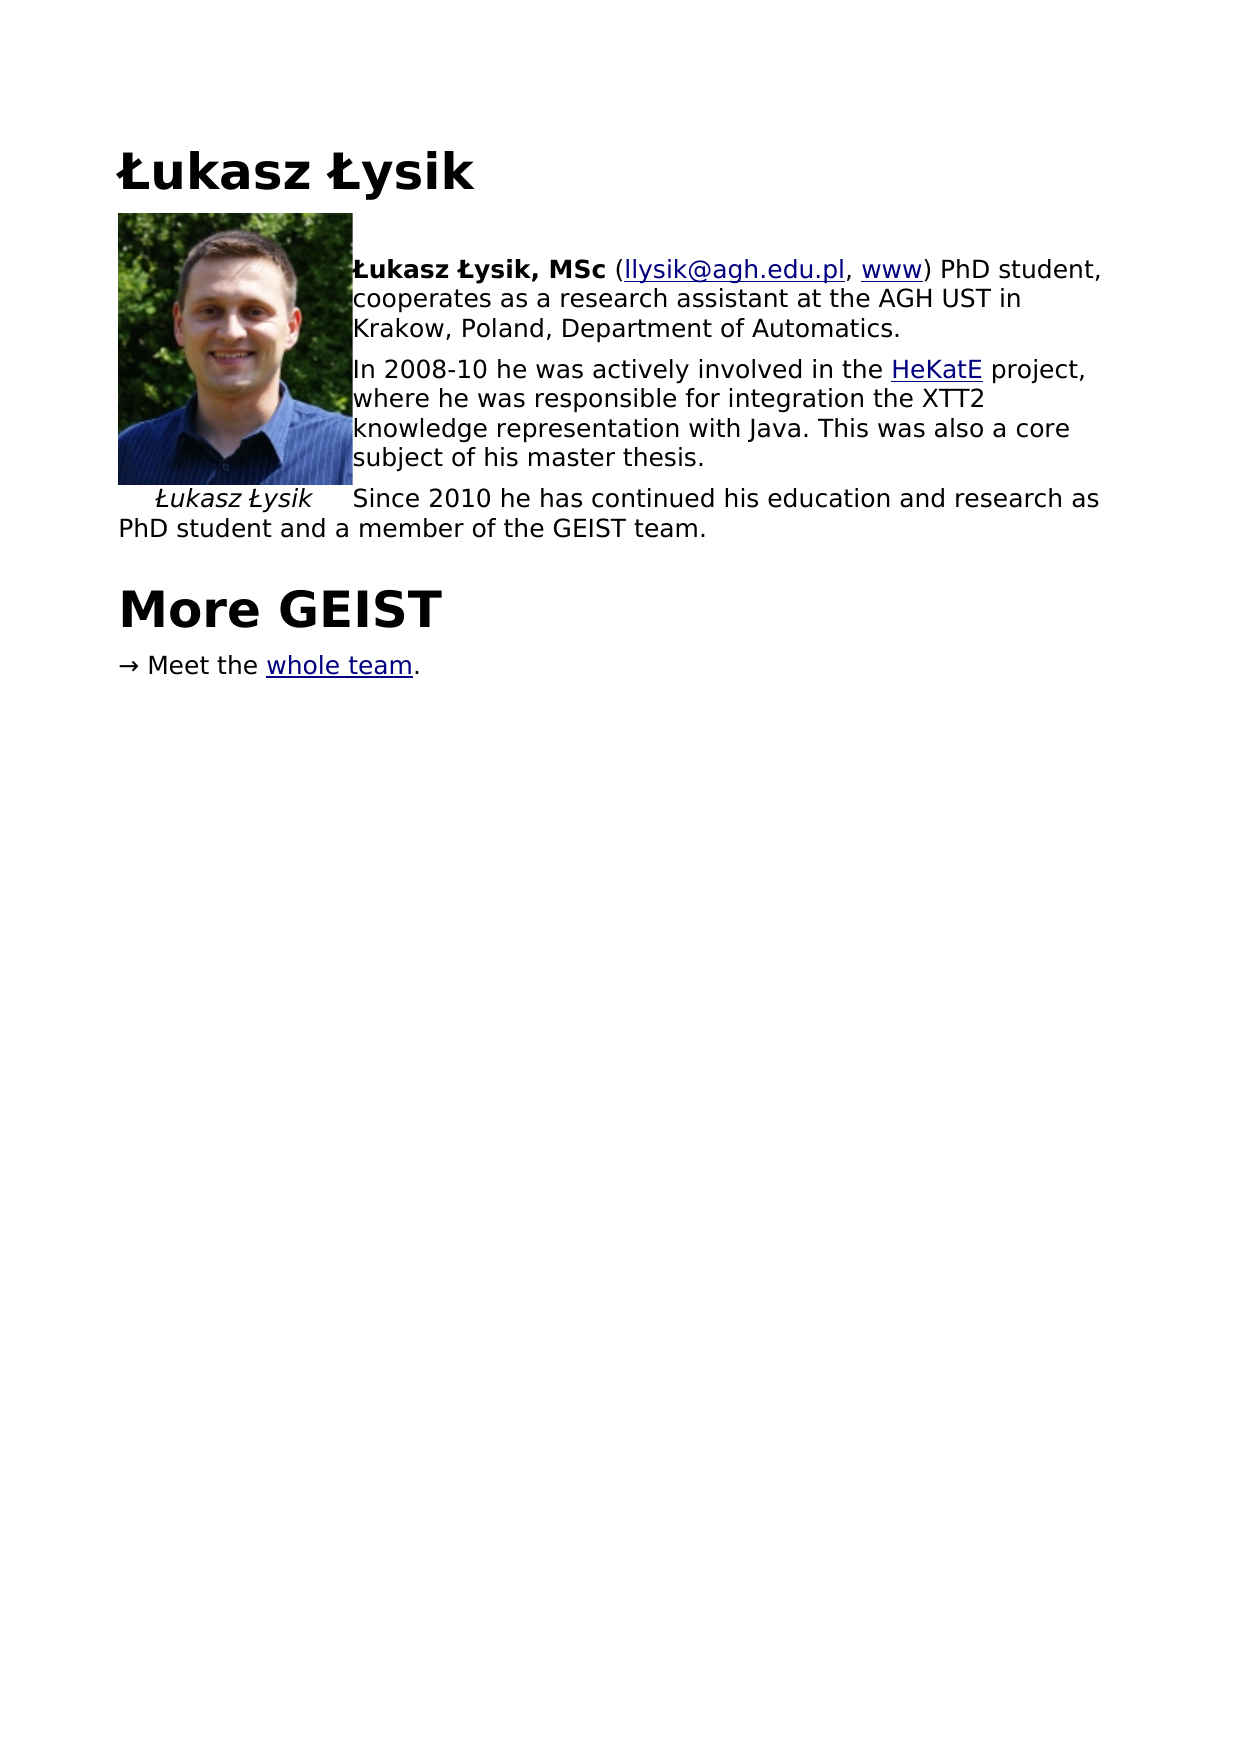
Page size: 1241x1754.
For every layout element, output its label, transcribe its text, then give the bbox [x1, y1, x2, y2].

text Łukasz Łysik [118, 485, 352, 513]
subtitle Łukasz Łysik [118, 143, 1122, 201]
subtitle More GEIST [118, 581, 1122, 639]
picture [118, 213, 353, 485]
text In 2008-10 he was actively involved in the HeKatE project, where he was responsible for integration the XTT2 knowledge representation with Java. This was also a core subject of his master thesis. [353, 356, 1122, 472]
text Łukasz Łysik, MSc (llysik@agh.edu.pl, www) PhD student, cooperates as a research assistant at the AGH UST in Krakow, Poland, Department of Automatics. [353, 256, 1122, 343]
text Since 2010 he has continued his education and research as PhD student and a member of the GEIST team. [118, 485, 1122, 543]
text → Meet the whole team. [118, 651, 1122, 680]
